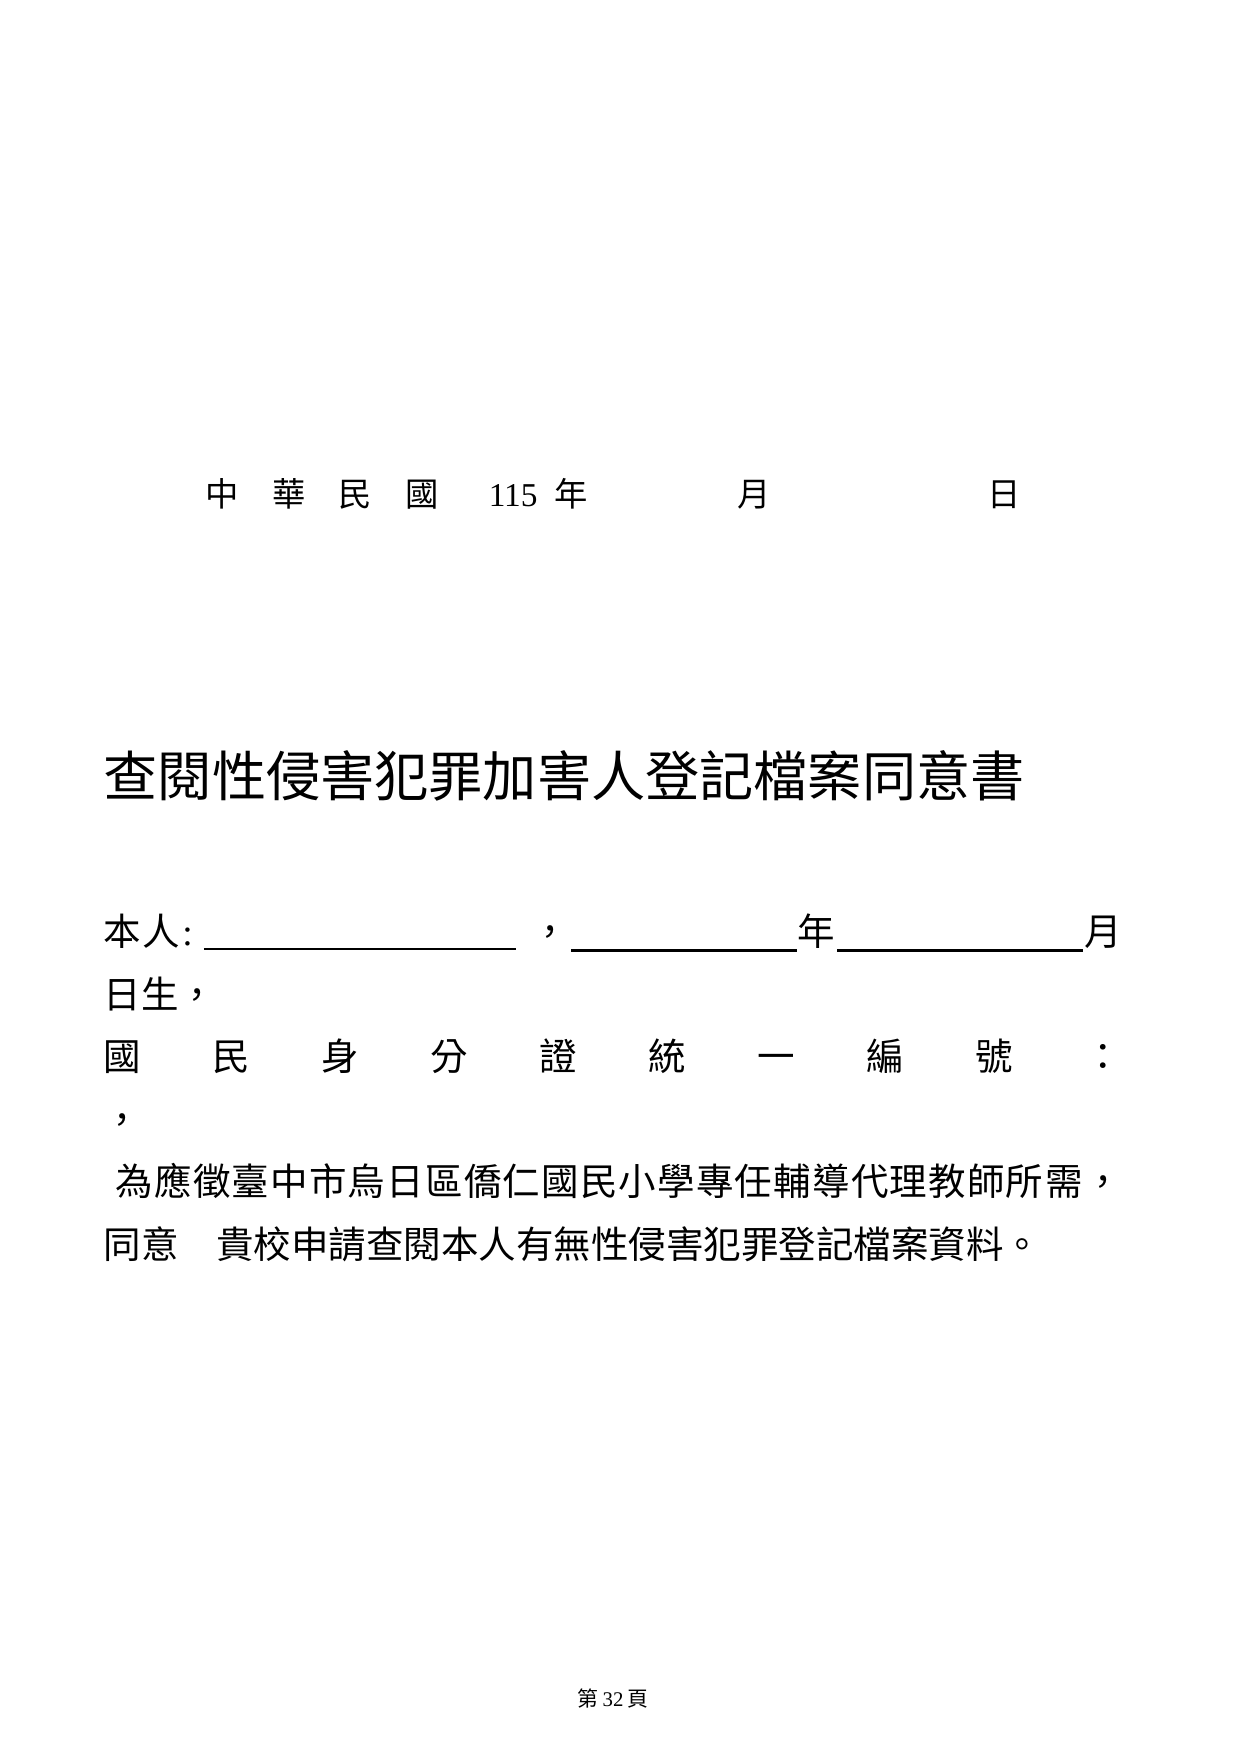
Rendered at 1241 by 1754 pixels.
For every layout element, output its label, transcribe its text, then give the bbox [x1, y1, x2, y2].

text 中 華 民 國 115 年 月 日 [103, 450, 1122, 513]
text 國民身分證統一編號： ， [103, 1013, 1122, 1138]
text 為應徵臺中市烏日區僑仁國民小學專任輔導代理教師所需，同意 貴校申請查閱本人有無性侵害犯罪登記檔案資料。 [103, 1138, 1122, 1263]
text 本人: ， 年 月 日生， [103, 888, 1122, 1013]
text 查閱性侵害犯罪加害人登記檔案同意書 [103, 700, 1138, 825]
